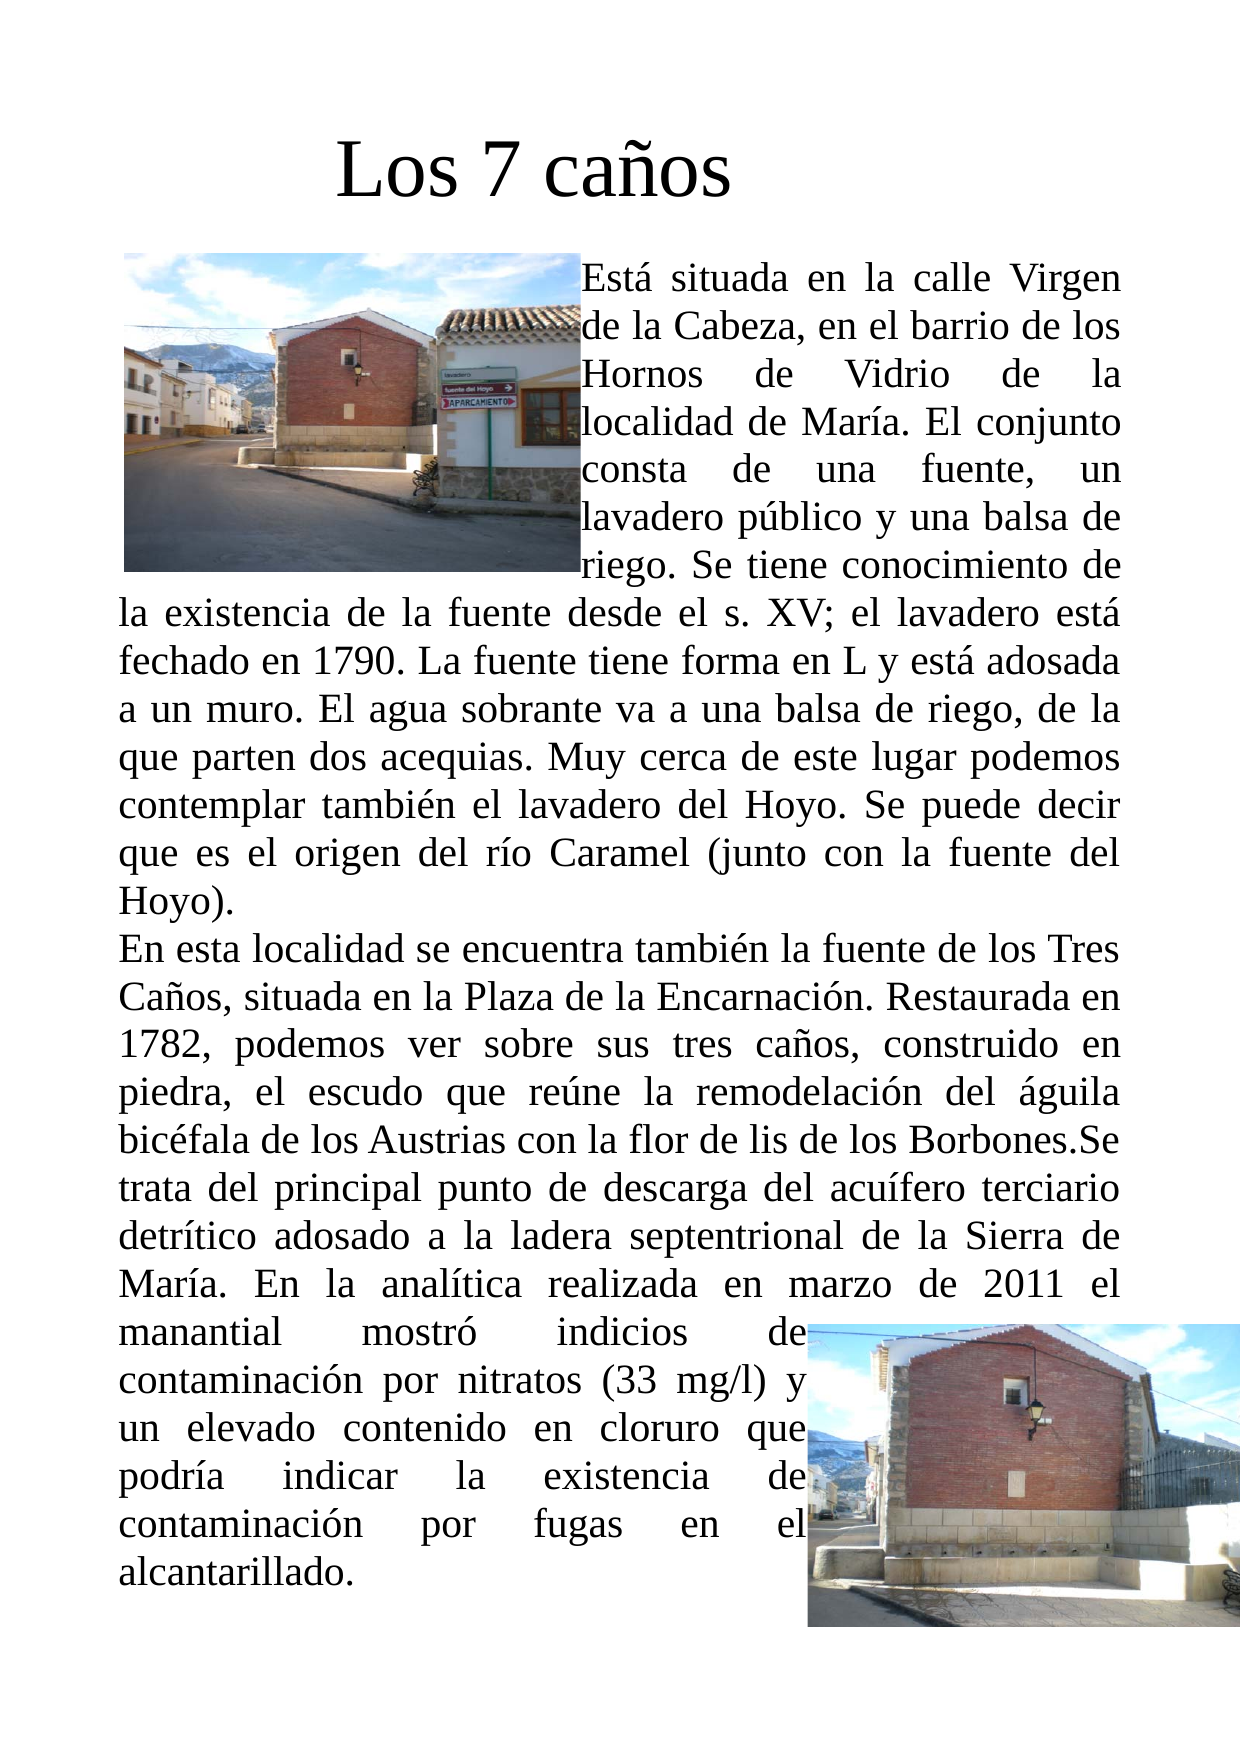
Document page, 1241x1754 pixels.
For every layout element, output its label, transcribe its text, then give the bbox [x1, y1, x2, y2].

picture [124, 253, 581, 572]
text Los 7 caños [118, 118, 1122, 214]
picture [807, 1324, 1240, 1627]
text Está situada en la calle Virgen de la Cabeza, en el barrio de los Hornos de Vidrio de la localidad de María. El conjunto consta de una fuente, un lavadero público y una balsa de riego. Se tiene conocimiento de la existencia de la fuente desde el s. XV; el lavadero está fechado en 1790. La fuente tiene forma en L y está adosada a un muro. El agua sobrante va a una balsa de riego, de la que parten dos acequias. Muy cerca de este lugar podemos contemplar también el lavadero del Hoyo. Se puede decir que es el origen del río Caramel (junto con la fuente del Hoyo). En esta localidad se encuentra también la fuente de los Tres Caños, situada en la Plaza de la Encarnación. Restaurada en 1782, podemos ver sobre sus tres caños, construido en piedra, el escudo que reúne la remodelación del águila bicéfala de los Austrias con la flor de lis de los Borbones.Se trata del principal punto de descarga del acuífero terciario detrítico adosado a la ladera septentrional de la Sierra de María. En la analítica realizada en marzo de 2011 el manantial mostró indicios de contaminación por nitratos (33 mg/l) y un elevado contenido en cloruro que podría indicar la existencia de contaminación por fugas en el alcantarillado. [118, 252, 1122, 1594]
